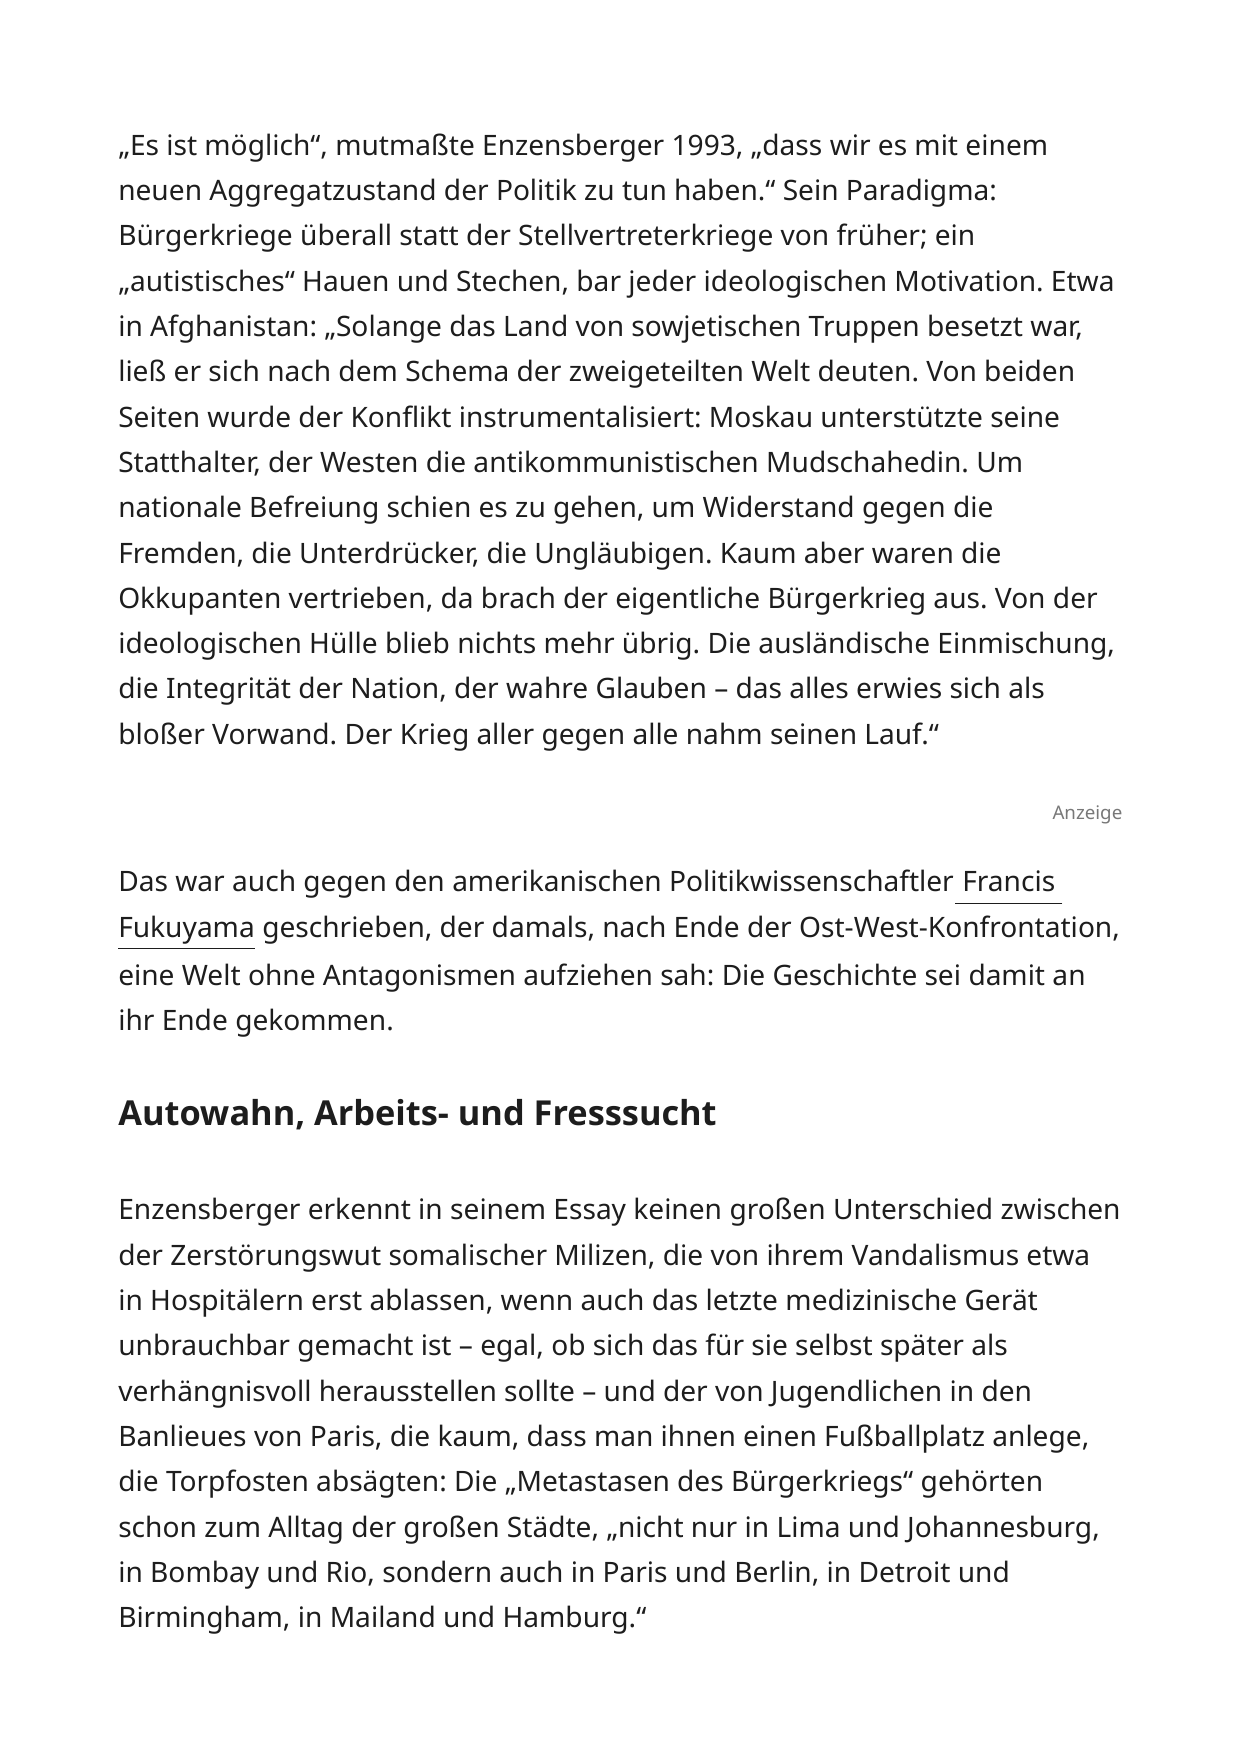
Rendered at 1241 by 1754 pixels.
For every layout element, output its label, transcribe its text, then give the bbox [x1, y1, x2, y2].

text „Es ist möglich“, mutmaßte Enzensberger 1993, „dass wir es mit einem neuen Aggregatzustand der Politik zu tun haben.“ Sein Paradigma: Bürgerkriege überall statt der Stellvertreterkriege von früher; ein „autistisches“ Hauen und Stechen, bar jeder ideologischen Motivation. Etwa in Afghanistan: „Solange das Land von sowjetischen Truppen besetzt war, ließ er sich nach dem Schema der zweigeteilten Welt deuten. Von beiden Seiten wurde der Konflikt instrumentalisiert: Moskau unterstützte seine Statthalter, der Westen die antikommunistischen Mudschahedin. Um nationale Befreiung schien es zu gehen, um Widerstand gegen die Fremden, die Unterdrücker, die Ungläubigen. Kaum aber waren die Okkupanten vertrieben, da brach der eigentliche Bürgerkrieg aus. Von der ideologischen Hülle blieb nichts mehr übrig. Die ausländische Einmischung, die Integrität der Nation, der wahre Glauben – das alles erwies sich als bloßer Vorwand. Der Krieg aller gegen alle nahm seinen Lauf.“ [118, 118, 1122, 752]
text Enzensberger erkennt in seinem Essay keinen großen Unterschied zwischen der Zerstörungswut somalischer Milizen, die von ihrem Vandalismus etwa in Hospitälern erst ablassen, wenn auch das letzte medizinische Gerät unbrauchbar gemacht ist – egal, ob sich das für sie selbst später als verhängnisvoll herausstellen sollte – und der von Jugendlichen in den Banlieues von Paris, die kaum, dass man ihnen einen Fußballplatz anlege, die Torpfosten absägten: Die „Metastasen des Bürgerkriegs“ gehörten schon zum Alltag der großen Städte, „nicht nur in Lima und Johannesburg, in Bombay und Rio, sondern auch in Paris und Berlin, in Detroit und Birmingham, in Mailand und Hamburg.“ [118, 1183, 1122, 1636]
text Das war auch gegen den amerikanischen Politikwissenschaftler Francis Fukuyama geschrieben, der damals, nach Ende der Ost-West-Konfrontation, eine Welt ohne Antagonismen aufziehen sah: Die Geschichte sei damit an ihr Ende gekommen. [118, 858, 1122, 1039]
subtitle Autowahn, Arbeits- und Fresssucht [118, 1086, 1122, 1136]
text Anzeige [165, 799, 1122, 825]
